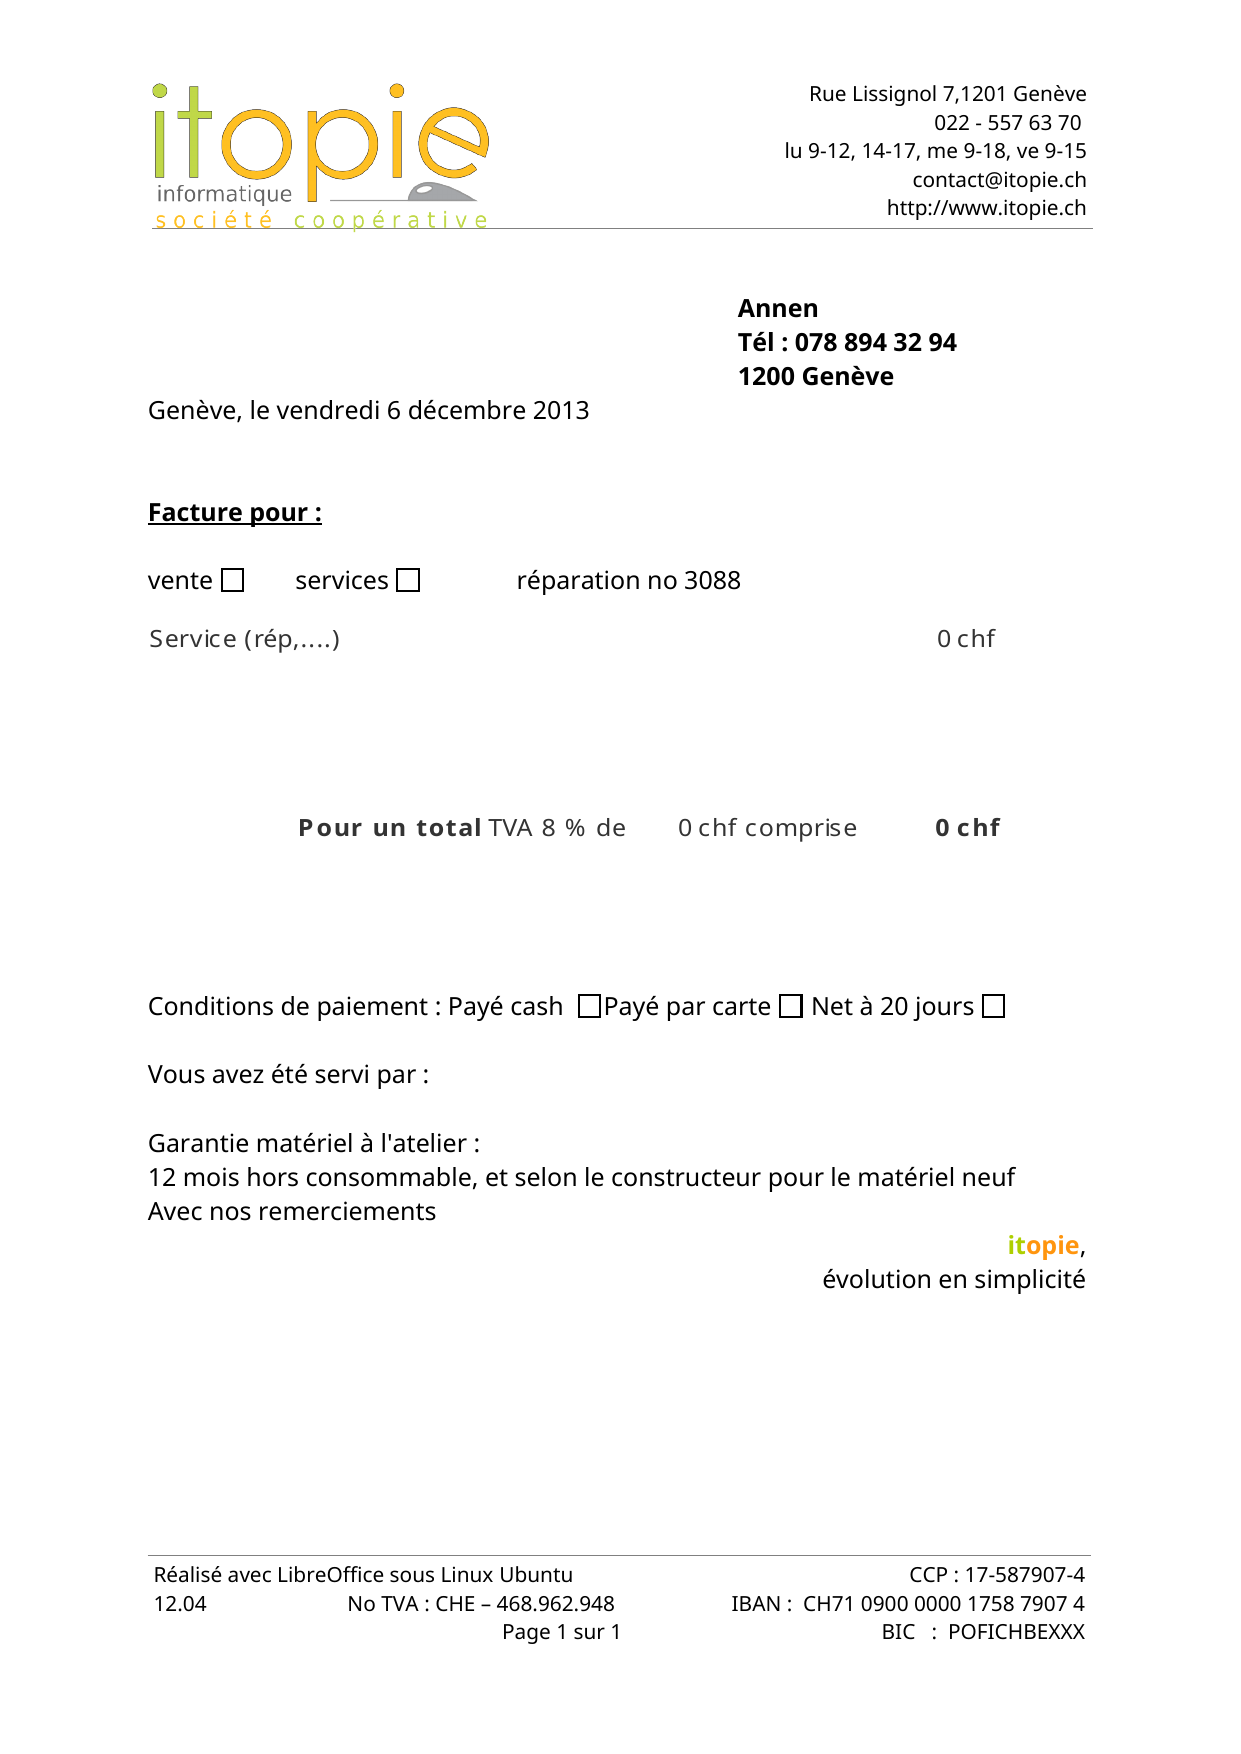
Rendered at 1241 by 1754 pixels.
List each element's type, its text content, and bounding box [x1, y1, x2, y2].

text 12 mois hors consommable, et selon le constructeur pour le matériel neuf [148, 1159, 1093, 1193]
picture [138, 72, 500, 244]
text itopie, [148, 1227, 1093, 1262]
text évolution en simplicité [148, 1262, 1093, 1296]
text Tél : 078 894 32 94 [148, 324, 1093, 358]
text Conditions de paiement : Payé cash Payé par carte Net à 20 jours [148, 989, 1093, 1023]
text Annen [148, 290, 1093, 324]
text vente services réparation no 3088 [148, 563, 1093, 597]
text Genève, le vendredi 6 décembre 2013 [148, 392, 1093, 427]
text Avec nos remerciements [148, 1193, 1093, 1227]
text Garantie matériel à l'atelier : [148, 1125, 1093, 1159]
text 1200 Genève [148, 358, 1093, 392]
text Vous avez été servi par : [148, 1057, 1093, 1091]
text Facture pour : [148, 495, 1093, 529]
